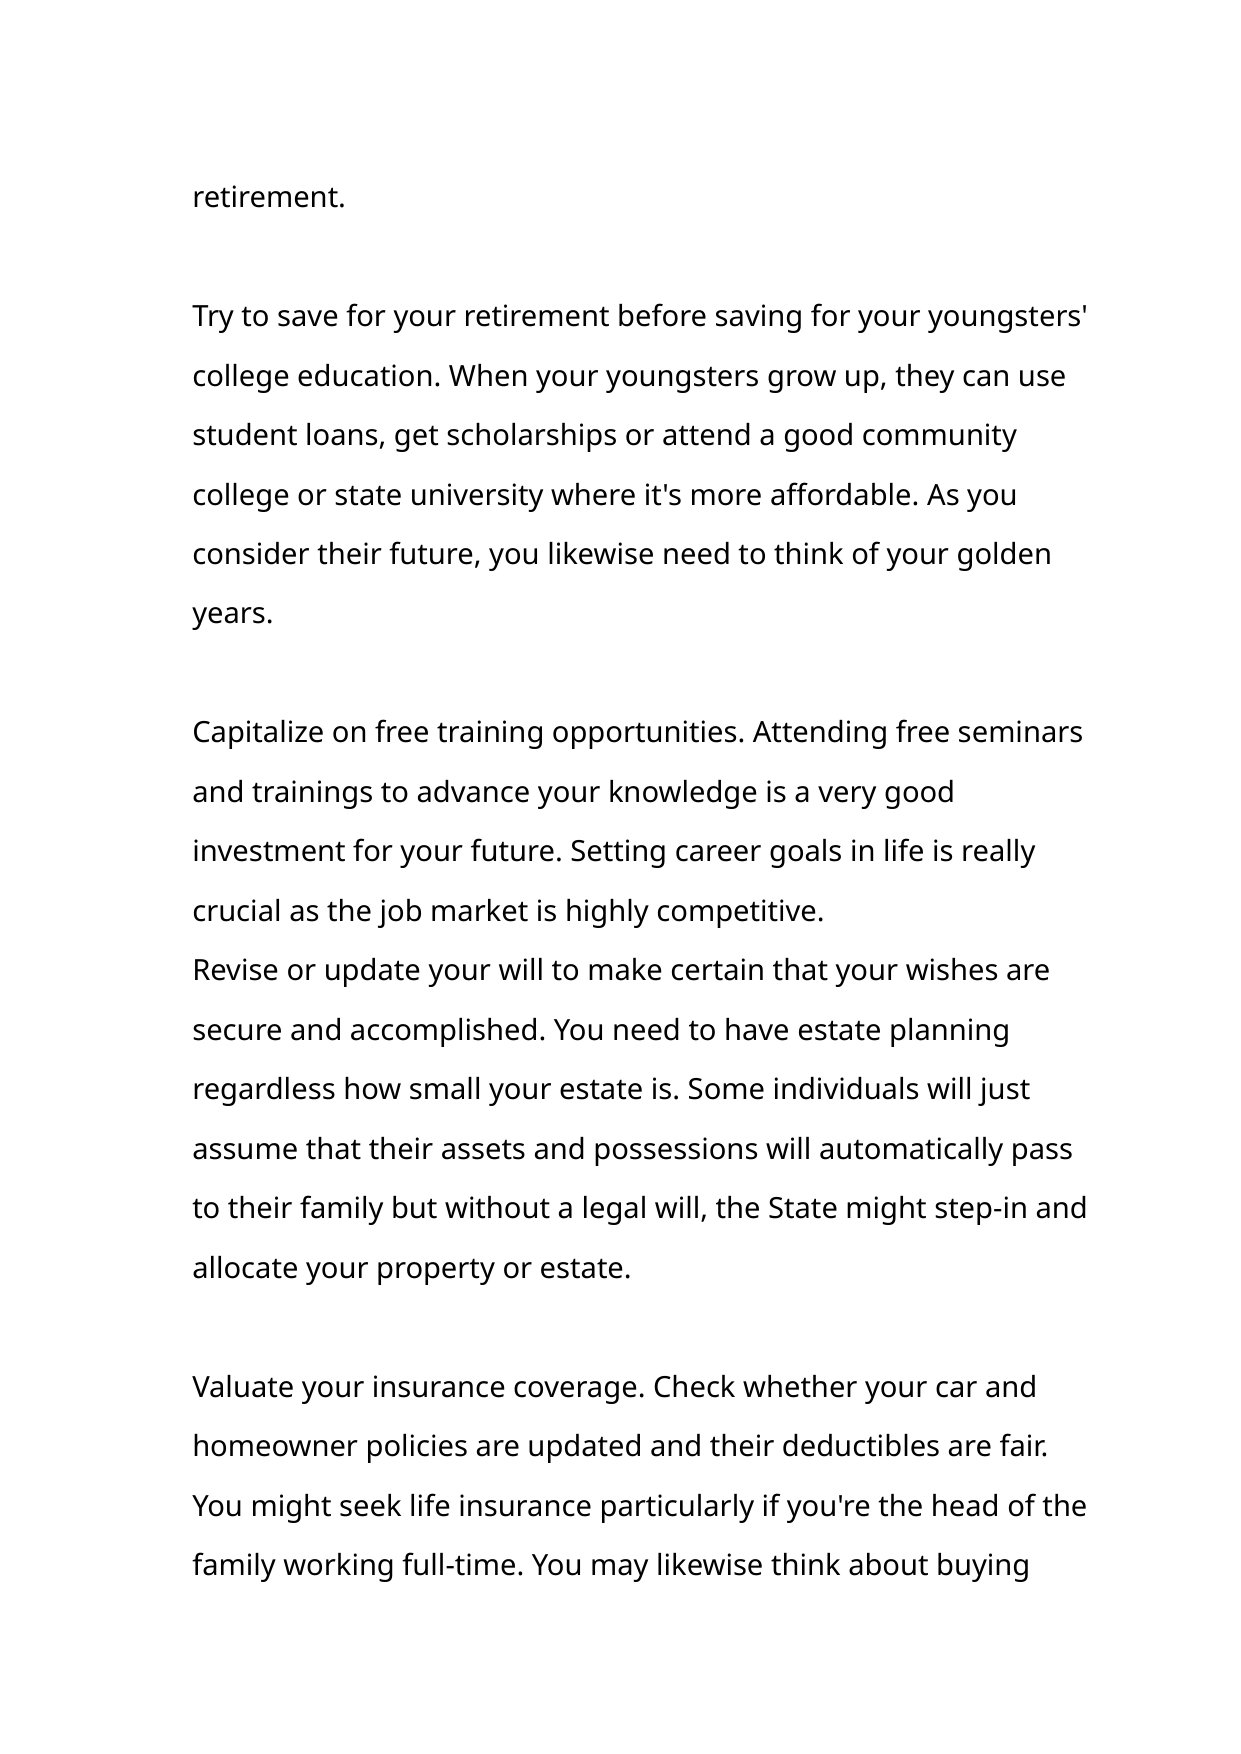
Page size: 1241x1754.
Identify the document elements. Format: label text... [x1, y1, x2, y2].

text Revise or update your will to make certain that your wishes are secure and accomplished. You need to have estate planning regardless how small your estate is. Some individuals will just assume that their assets and possessions will automatically pass to their family but without a legal will, the State might step-in and allocate your property or estate. [192, 949, 1096, 1287]
text Try to save for your retirement before saving for your youngsters' college education. When your youngsters grow up, they can use student loans, get scholarships or attend a good community college or state university where it's more affordable. As you consider their future, you likewise need to think of your golden years. [192, 295, 1096, 632]
text retirement. [192, 176, 1096, 216]
text Capitalize on free training opportunities. Attending free seminars and trainings to advance your knowledge is a very good investment for your future. Setting career goals in life is really crucial as the job market is highly competitive. [192, 712, 1096, 930]
text Valuate your insurance coverage. Check whether your car and homeowner policies are updated and their deductibles are fair. You might seek life insurance particularly if you're the head of the family working full-time. You may likewise think about buying [192, 1366, 1096, 1584]
